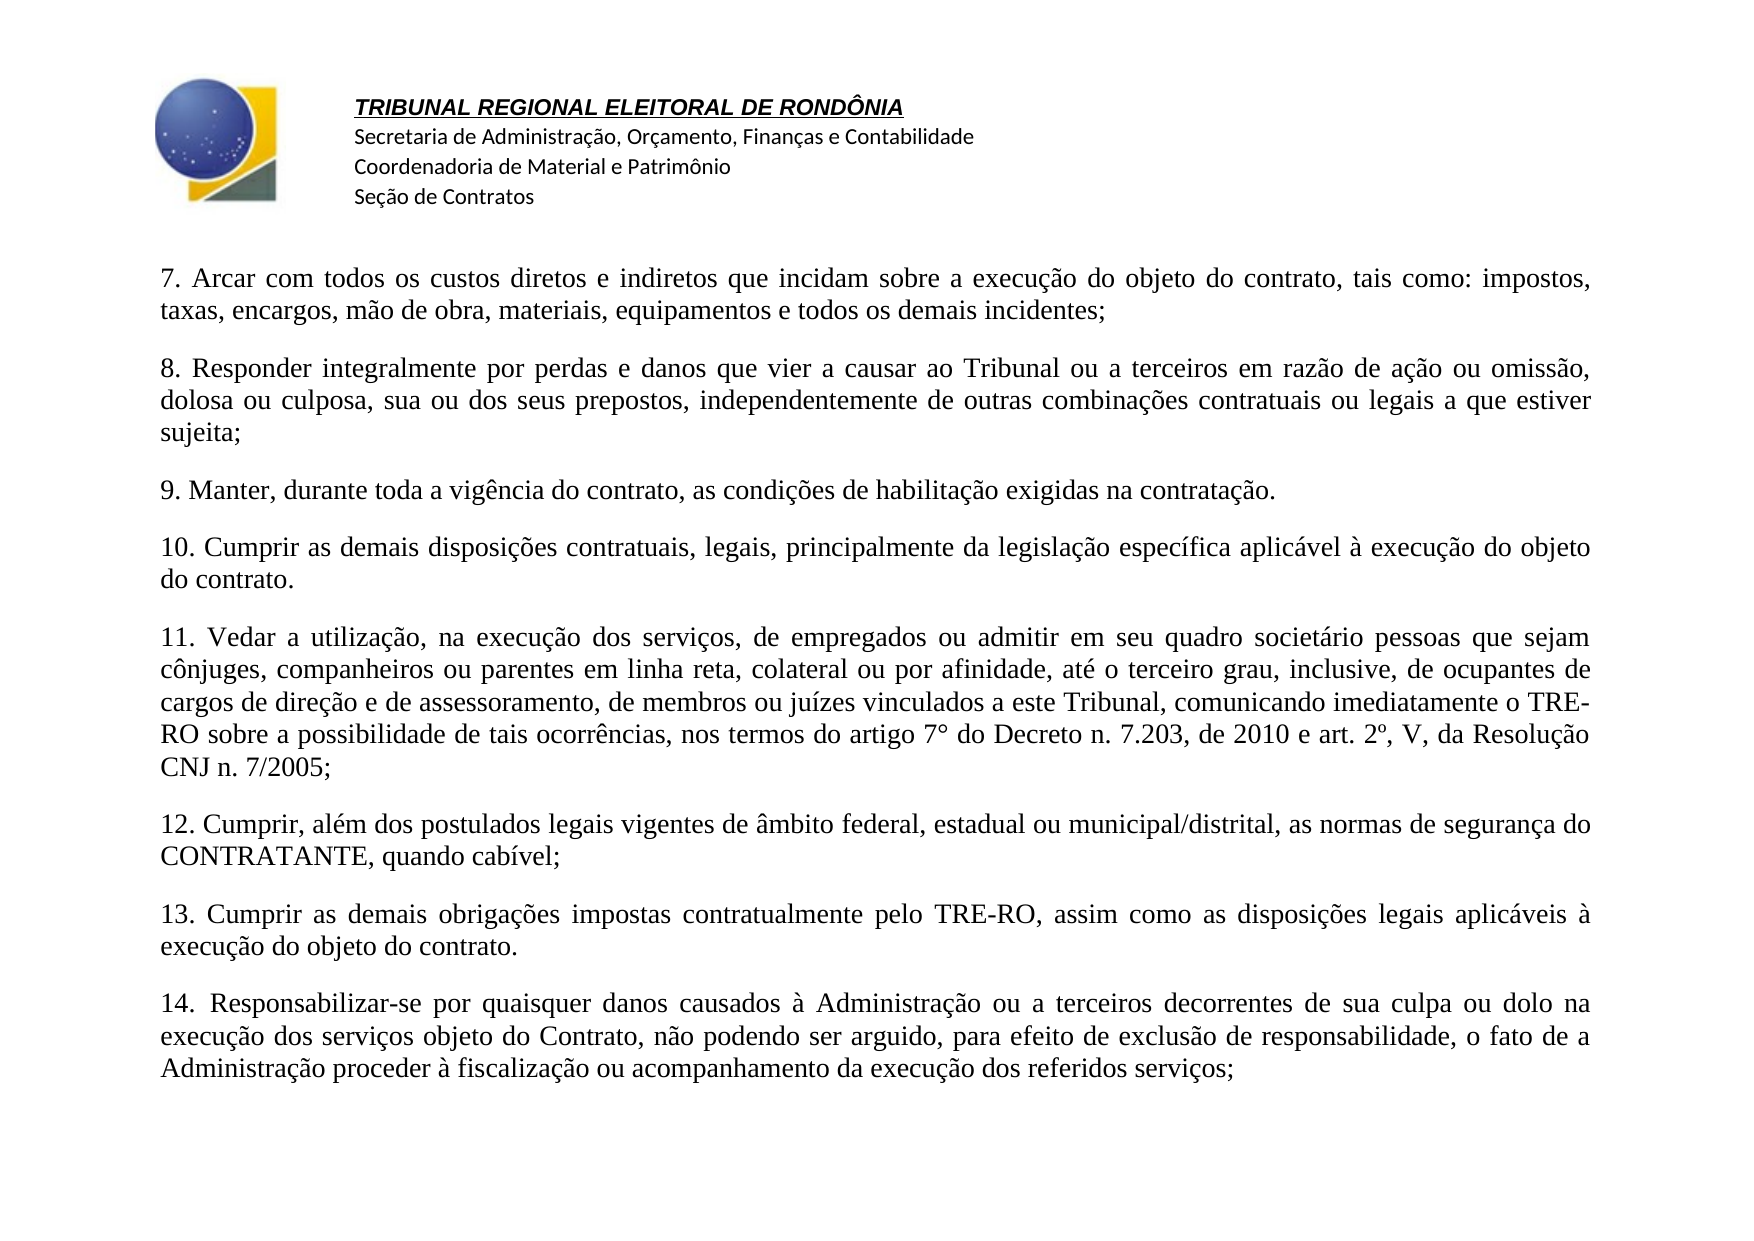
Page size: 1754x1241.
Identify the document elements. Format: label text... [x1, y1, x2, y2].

text 8. Responder integralmente por perdas e danos que vier a causar ao Tribunal ou a terceiros em razão de ação ou omissão, dolosa ou culposa, sua ou dos seus prepostos, independentemente de outras combinações contratuais ou legais a que estiver sujeita; [160, 351, 1594, 448]
text 9. Manter, durante toda a vigência do contrato, as condições de habilitação exigidas na contratação. [160, 473, 1594, 505]
text 11. Vedar a utilização, na execução dos serviços, de empregados ou admitir em seu quadro societário pessoas que sejam cônjuges, companheiros ou parentes em linha reta, colateral ou por afinidade, até o terceiro grau, inclusive, de ocupantes de cargos de direção e de assessoramento, de membros ou juízes vinculados a este Tribunal, comunicando imediatamente o TRE-RO sobre a possibilidade de tais ocorrências, nos termos do artigo 7° do Decreto n. 7.203, de 2010 e art. 2º, V, da Resolução CNJ n. 7/2005; [160, 620, 1594, 782]
text 13. Cumprir as demais obrigações impostas contratualmente pelo TRE-RO, assim como as disposições legais aplicáveis à execução do objeto do contrato. [160, 897, 1594, 962]
text 10. Cumprir as demais disposições contratuais, legais, principalmente da legislação específica aplicável à execução do objeto do contrato. [160, 530, 1594, 595]
text 14. Responsabilizar-se por quaisquer danos causados à Administração ou a terceiros decorrentes de sua culpa ou dolo na execução dos serviços objeto do Contrato, não podendo ser arguido, para efeito de exclusão de responsabilidade, o fato de a Administração proceder à fiscalização ou acompanhamento da execução dos referidos serviços;​ [160, 987, 1594, 1084]
text 7. Arcar com todos os custos diretos e indiretos que incidam sobre a execução do objeto do contrato, tais como: impostos, taxas, encargos, mão de obra, materiais, equipamentos e todos os demais incidentes; [160, 261, 1594, 326]
text 12. Cumprir, além dos postulados legais vigentes de âmbito federal, estadual ou municipal/distrital, as normas de segurança do CONTRATANTE, quando cabível; [160, 807, 1594, 872]
